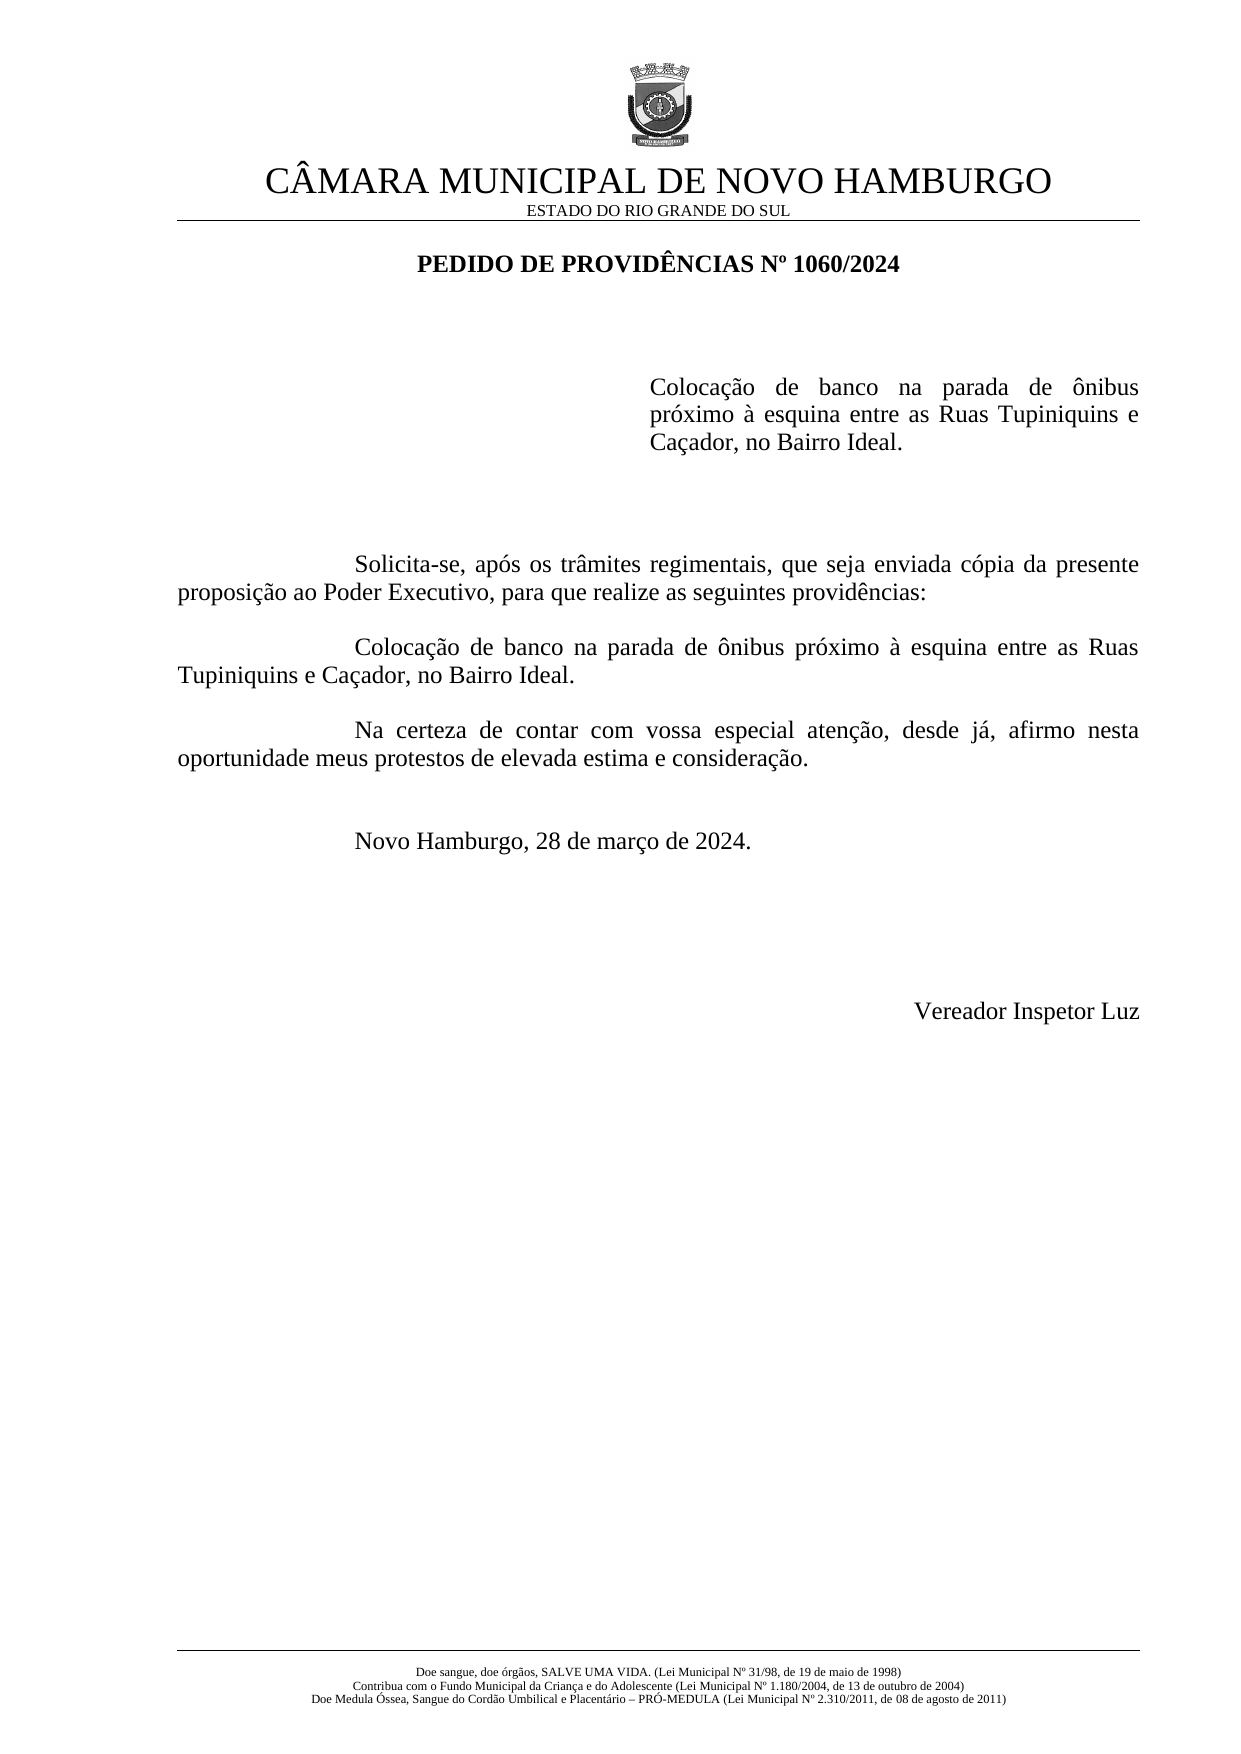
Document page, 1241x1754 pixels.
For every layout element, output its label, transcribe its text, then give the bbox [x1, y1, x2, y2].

text Colocação de banco na parada de ônibus próximo à esquina entre as Ruas Tupiniquins e Caçador, no Bairro Ideal. [177, 633, 1140, 689]
text Novo Hamburgo, 28 de março de 2024. [177, 827, 1140, 855]
text Colocação de banco na parada de ônibus próximo à esquina entre as Ruas Tupiniquins e Caçador, no Bairro Ideal. [649, 373, 1140, 456]
text Vereador Inspetor Luz [177, 997, 1140, 1025]
text Na certeza de contar com vossa especial atenção, desde já, afirmo nesta oportunidade meus protestos de elevada estima e consideração. [177, 716, 1140, 772]
text PEDIDO DE PROVIDÊNCIAS Nº 1060/2024 [177, 250, 1140, 278]
text Solicita-se, após os trâmites regimentais, que seja enviada cópia da presente proposição ao Poder Executivo, para que realize as seguintes providências: [177, 550, 1140, 606]
